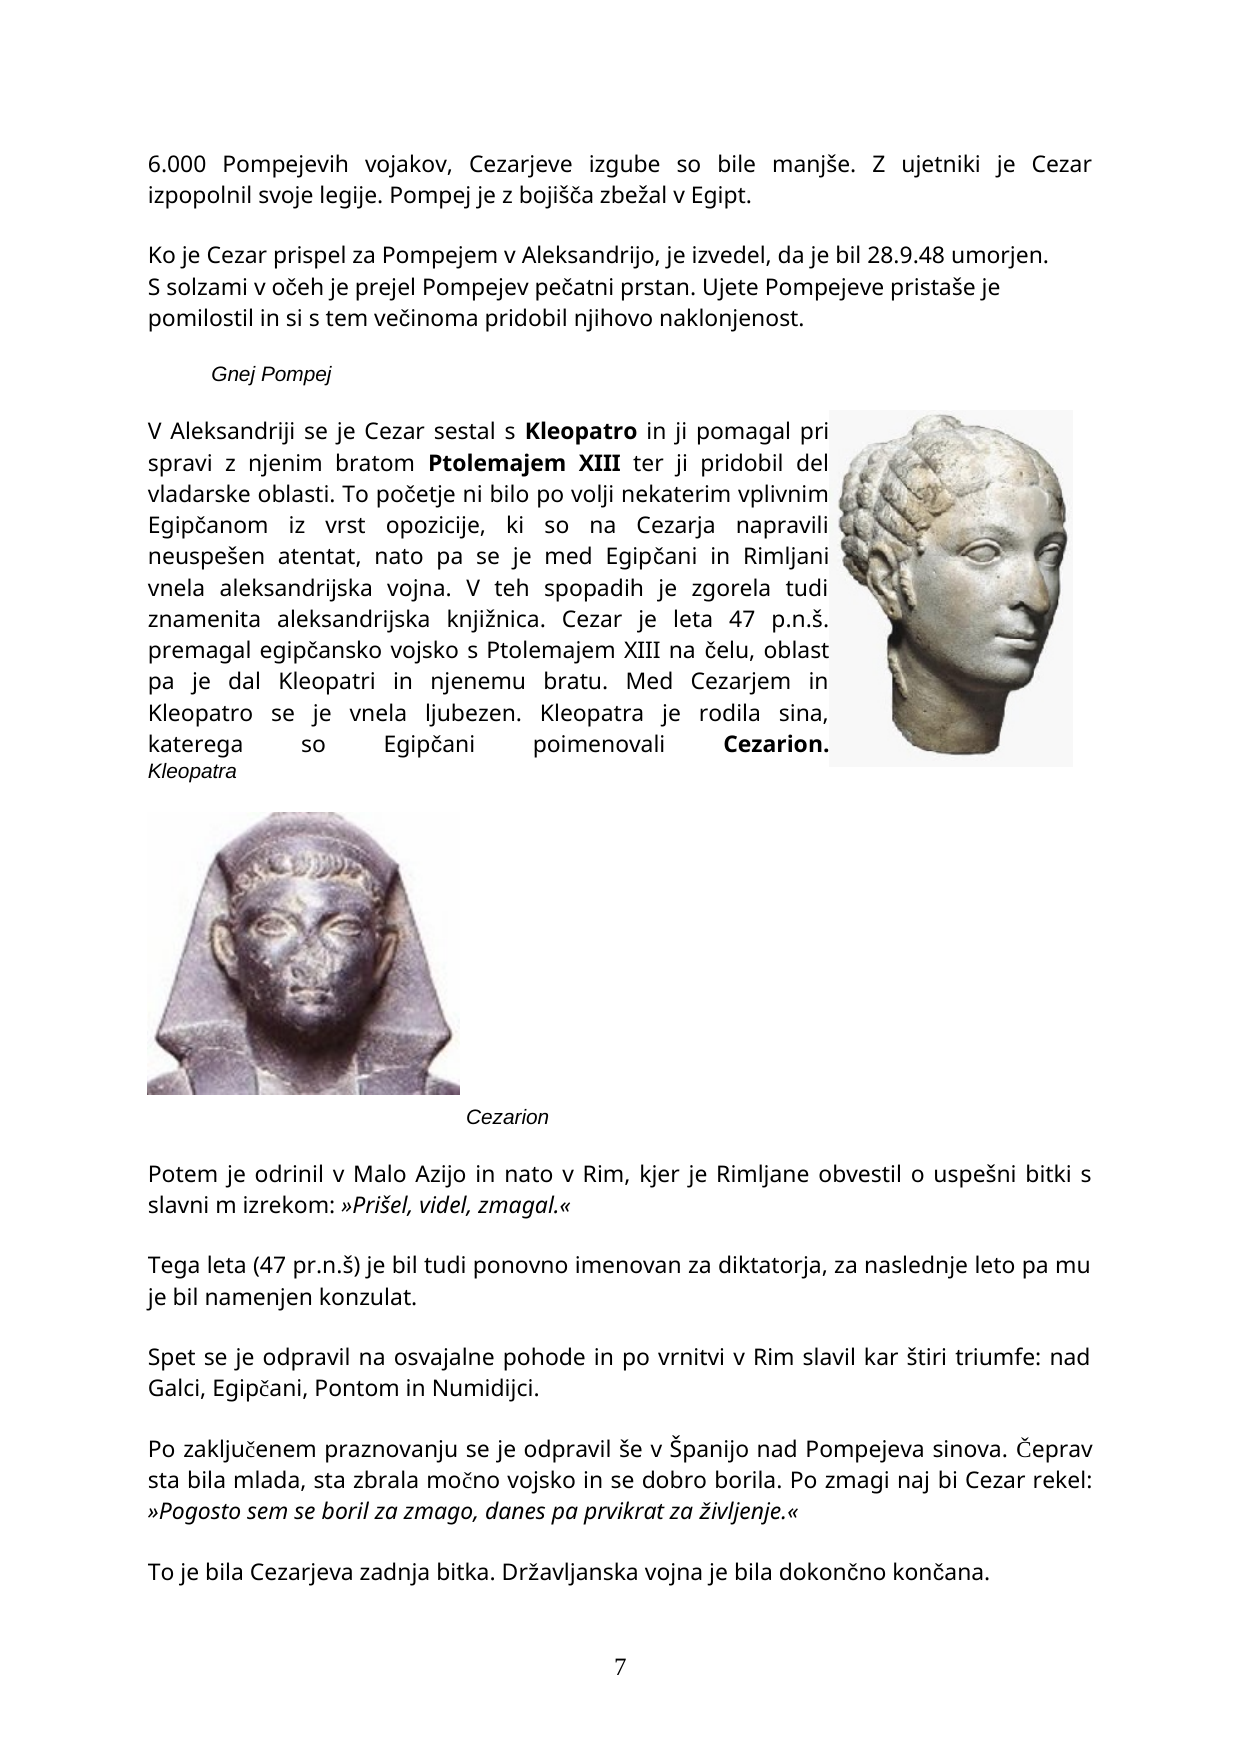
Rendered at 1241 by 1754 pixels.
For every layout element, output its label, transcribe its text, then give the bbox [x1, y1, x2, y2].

text Po zaključenem praznovanju se je odpravil še v Španijo nad Pompejeva sinova. Čeprav sta bila mlada, sta zbrala močno vojsko in se dobro borila. Po zmagi naj bi Cezar rekel: »Pogosto sem se boril za zmago, danes pa prvikrat za življenje.« [148, 1433, 1093, 1526]
text Cezarion [148, 812, 1093, 1128]
text Gnej Pompej [148, 362, 1093, 386]
text 6.000 Pompejevih vojakov, Cezarjeve izgube so bile manjše. Z ujetniki je Cezar izpopolnil svoje legije. Pompej je z bojišča zbežal v Egipt. [148, 148, 1093, 210]
picture [829, 410, 1073, 415]
text Spet se je odpravil na osvajalne pohode in po vrnitvi v Rim slavil kar štiri triumfe: nad Galci, Egipčani, Pontom in Numidijci. [148, 1341, 1093, 1403]
text V Aleksandriji se je Cezar sestal s Kleopatro in ji pomagal pri spravi z njenim bratom Ptolemajem XIII ter ji pridobil del vladarske oblasti. To početje ni bilo po volji nekaterim vplivnim Egipčanom iz vrst opozicije, ki so na Cezarja napravili neuspešen atentat, nato pa se je med Egipčani in Rimljani vnela aleksandrijska vojna. V teh spopadih je zgorela tudi znamenita aleksandrijska knjižnica. Cezar je leta 47 p.n.š. premagal egipčansko vojsko s Ptolemajem XIII na čelu, oblast pa je dal Kleopatri in njenemu bratu. Med Cezarjem in Kleopatro se je vnela ljubezen. Kleopatra je rodila sina, katerega so Egipčani poimenovali Cezarion. Kleopatra [148, 415, 1093, 783]
text To je bila Cezarjeva zadnja bitka. Državljanska vojna je bila dokončno končana. [148, 1556, 1093, 1587]
text Ko je Cezar prispel za Pompejem v Aleksandrijo, je izvedel, da je bil 28.9.48 umorjen. S solzami v očeh je prejel Pompejev pečatni prstan. Ujete Pompejeve pristaše je pomilostil in si s tem večinoma pridobil njihovo naklonjenost. [148, 239, 1093, 333]
text Tega leta (47 pr.n.š) je bil tudi ponovno imenovan za diktatorja, za naslednje leto pa mu je bil namenjen konzulat. [148, 1249, 1093, 1312]
text Potem je odrinil v Malo Azijo in nato v Rim, kjer je Rimljane obvestil o uspešni bitki s slavni m izrekom: »Prišel, videl, zmagal.« [148, 1158, 1093, 1220]
picture [147, 812, 460, 1095]
